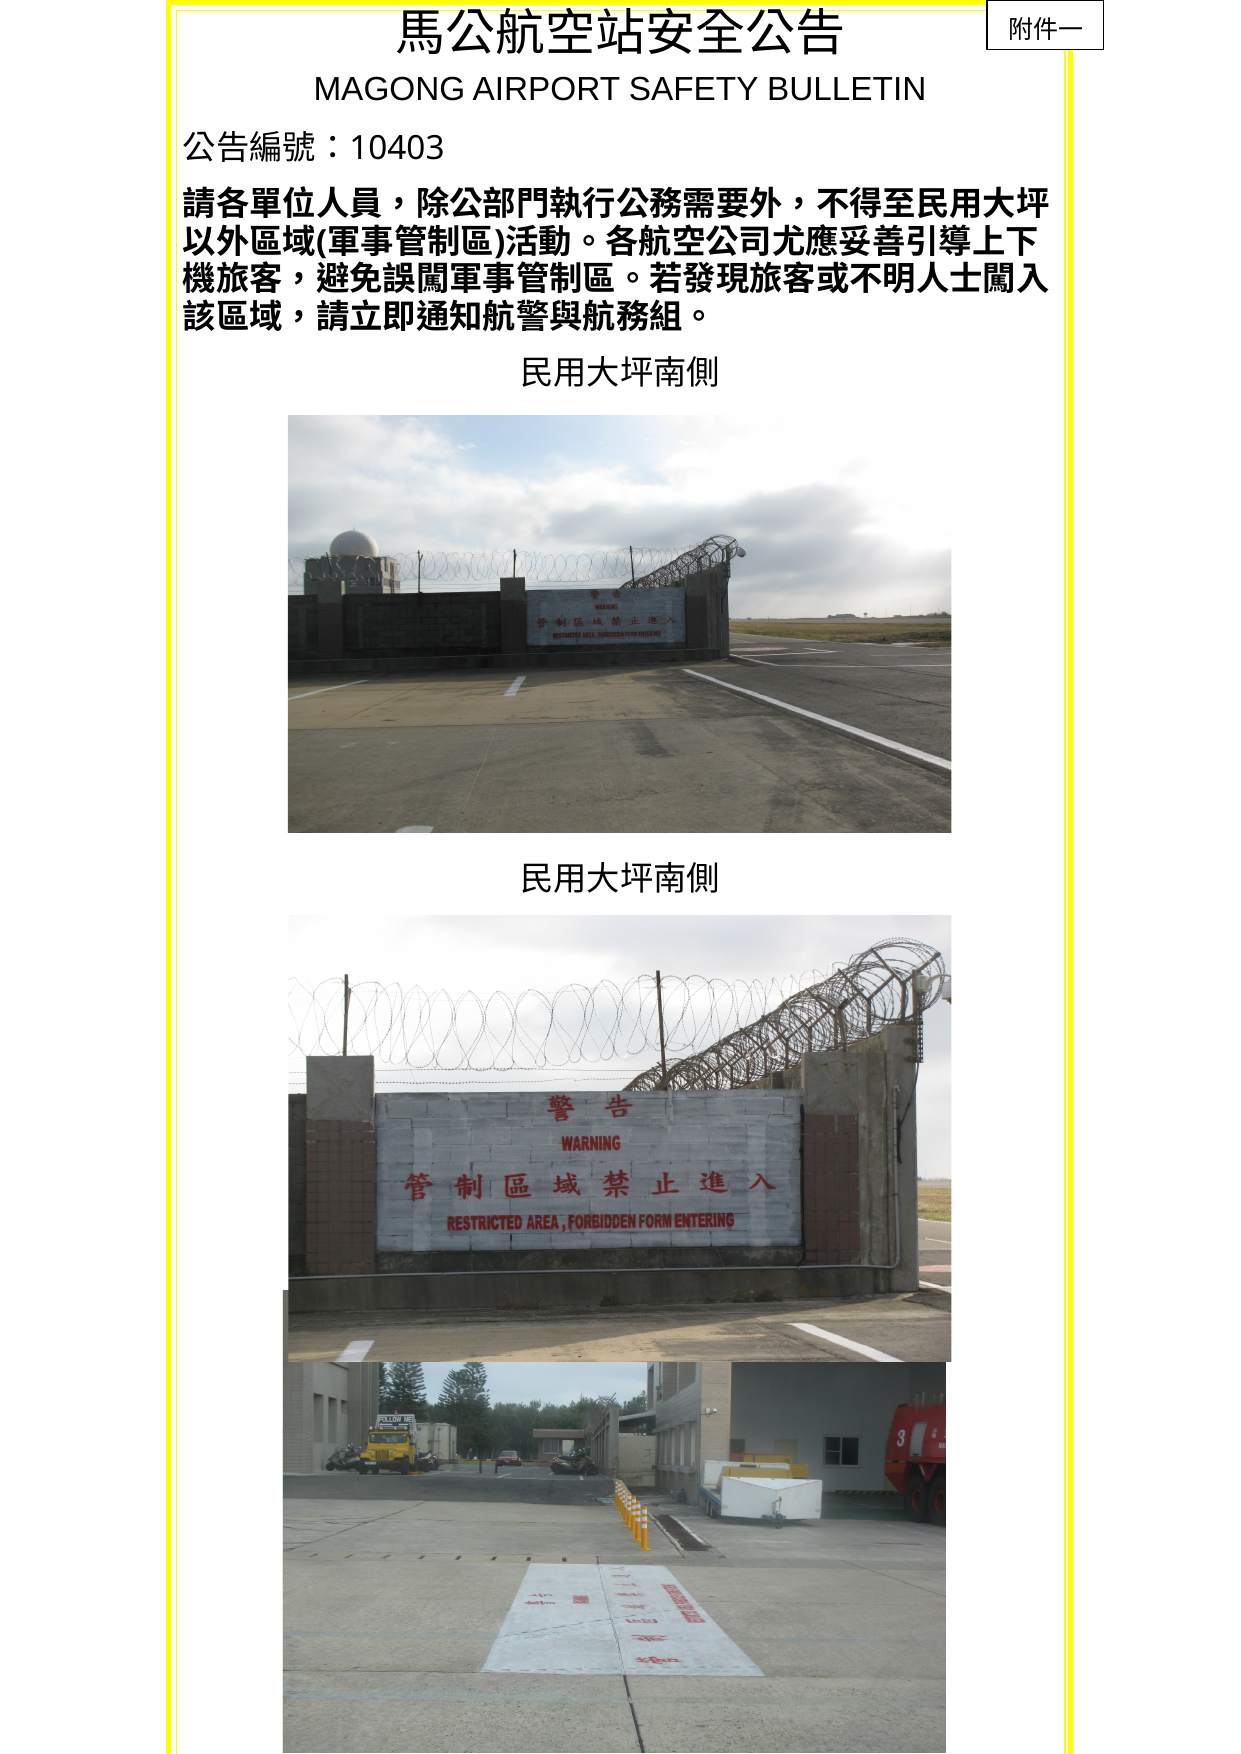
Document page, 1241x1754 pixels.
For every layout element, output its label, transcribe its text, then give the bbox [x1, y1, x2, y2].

table_header 馬公航空站安全公告 MAGONG AIRPORT SAFETY BULLETIN 公告編號：10403 請各單位人員，除公部門執行公務需要外，不得至民用大坪以外區域(軍事管制區)活動。各航空公司尤應妥善引導上下機旅客，避免誤闖軍事管制區。若發現旅客或不明人士闖入該區域，請立即通知航警與航務組。 民用大坪南側 民用大坪南側 民用大坪北側 民用大坪北側 [171, 5, 986, 1752]
picture [287, 415, 952, 833]
picture [282, 1290, 946, 1753]
picture [288, 915, 952, 1362]
table_header 馬公航空站安全公告 MAGONG AIRPORT SAFETY BULLETIN 公告編號：10403 請各單位人員，除公部門執行公務需要外，不得至民用大坪以外區域(軍事管制區)活動。各航空公司尤應妥善引導上下機旅客，避免誤闖軍事管制區。若發現旅客或不明人士闖入該區域，請立即通知航警與航務組。 民用大坪南側 民用大坪南側 民用大坪北側 民用大坪北側 [177, 11, 1064, 1754]
